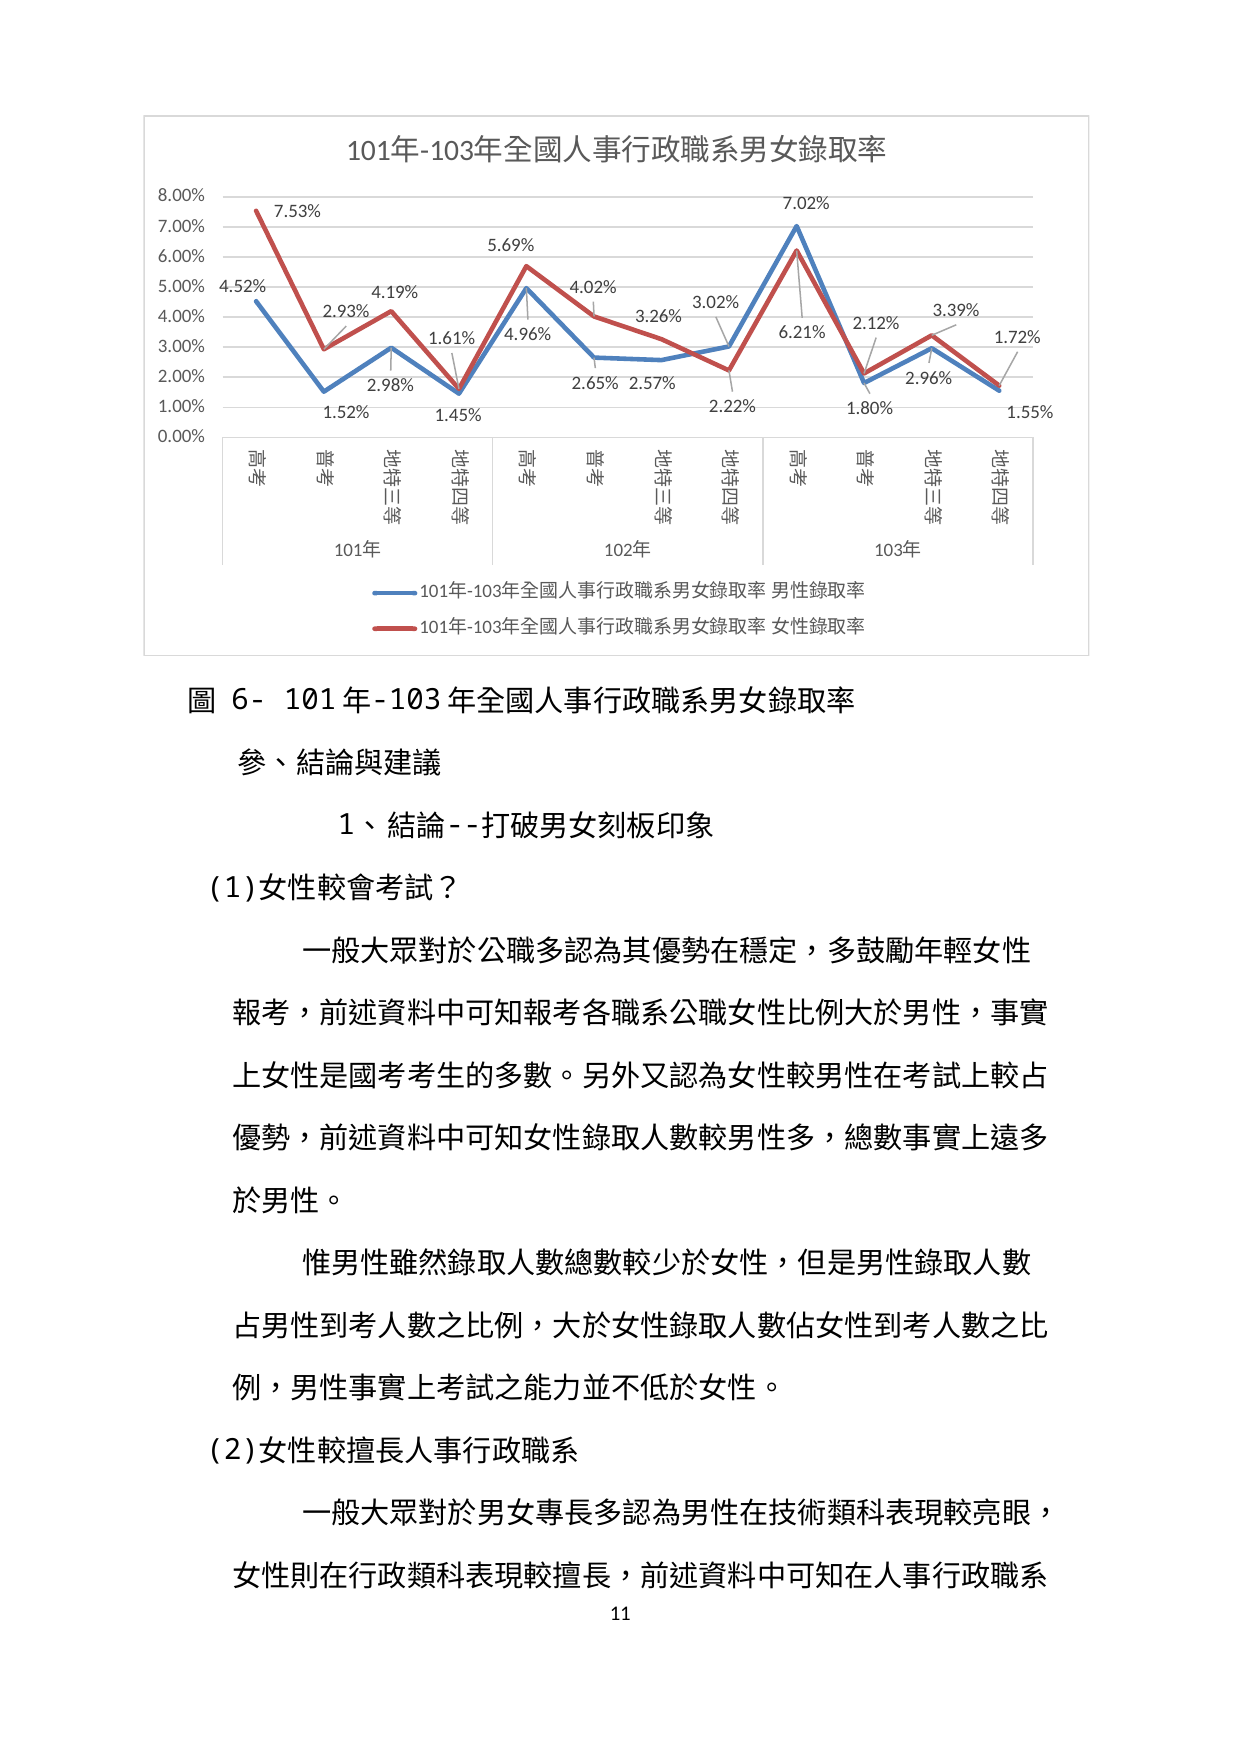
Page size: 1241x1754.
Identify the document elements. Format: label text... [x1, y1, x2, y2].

list 結論與建議 [237, 719, 1053, 782]
text 惟男性雖然錄取人數總數較少於女性，但是男性錄取人數占男性到考人數之比例，大於女性錄取人數佔女性到考人數之比例，男性事實上考試之能力並不低於女性。 [232, 1219, 1053, 1407]
list 女性較會考試？ [206, 844, 1053, 907]
text 一般大眾對於公職多認為其優勢在穩定，多鼓勵年輕女性報考，前述資料中可知報考各職系公職女性比例大於男性，事實上女性是國考考生的多數。另外又認為女性較男性在考試上較占優勢，前述資料中可知女性錄取人數較男性多，總數事實上遠多於男性。 [232, 907, 1053, 1219]
text 一般大眾對於男女專長多認為男性在技術類科表現較亮眼，女性則在行政類科表現較擅長，前述資料中可知在人事行政職系中，女性不論是到考人數或者錄取人數之比例，皆遠高於男性。 [232, 1469, 1053, 1594]
list 結論--打破男女刻板印象 [337, 782, 1053, 844]
text 圖 6- 101年-103年全國人事行政職系男女錄取率 [187, 657, 1053, 719]
list 女性較擅長人事行政職系 [206, 1407, 1053, 1469]
